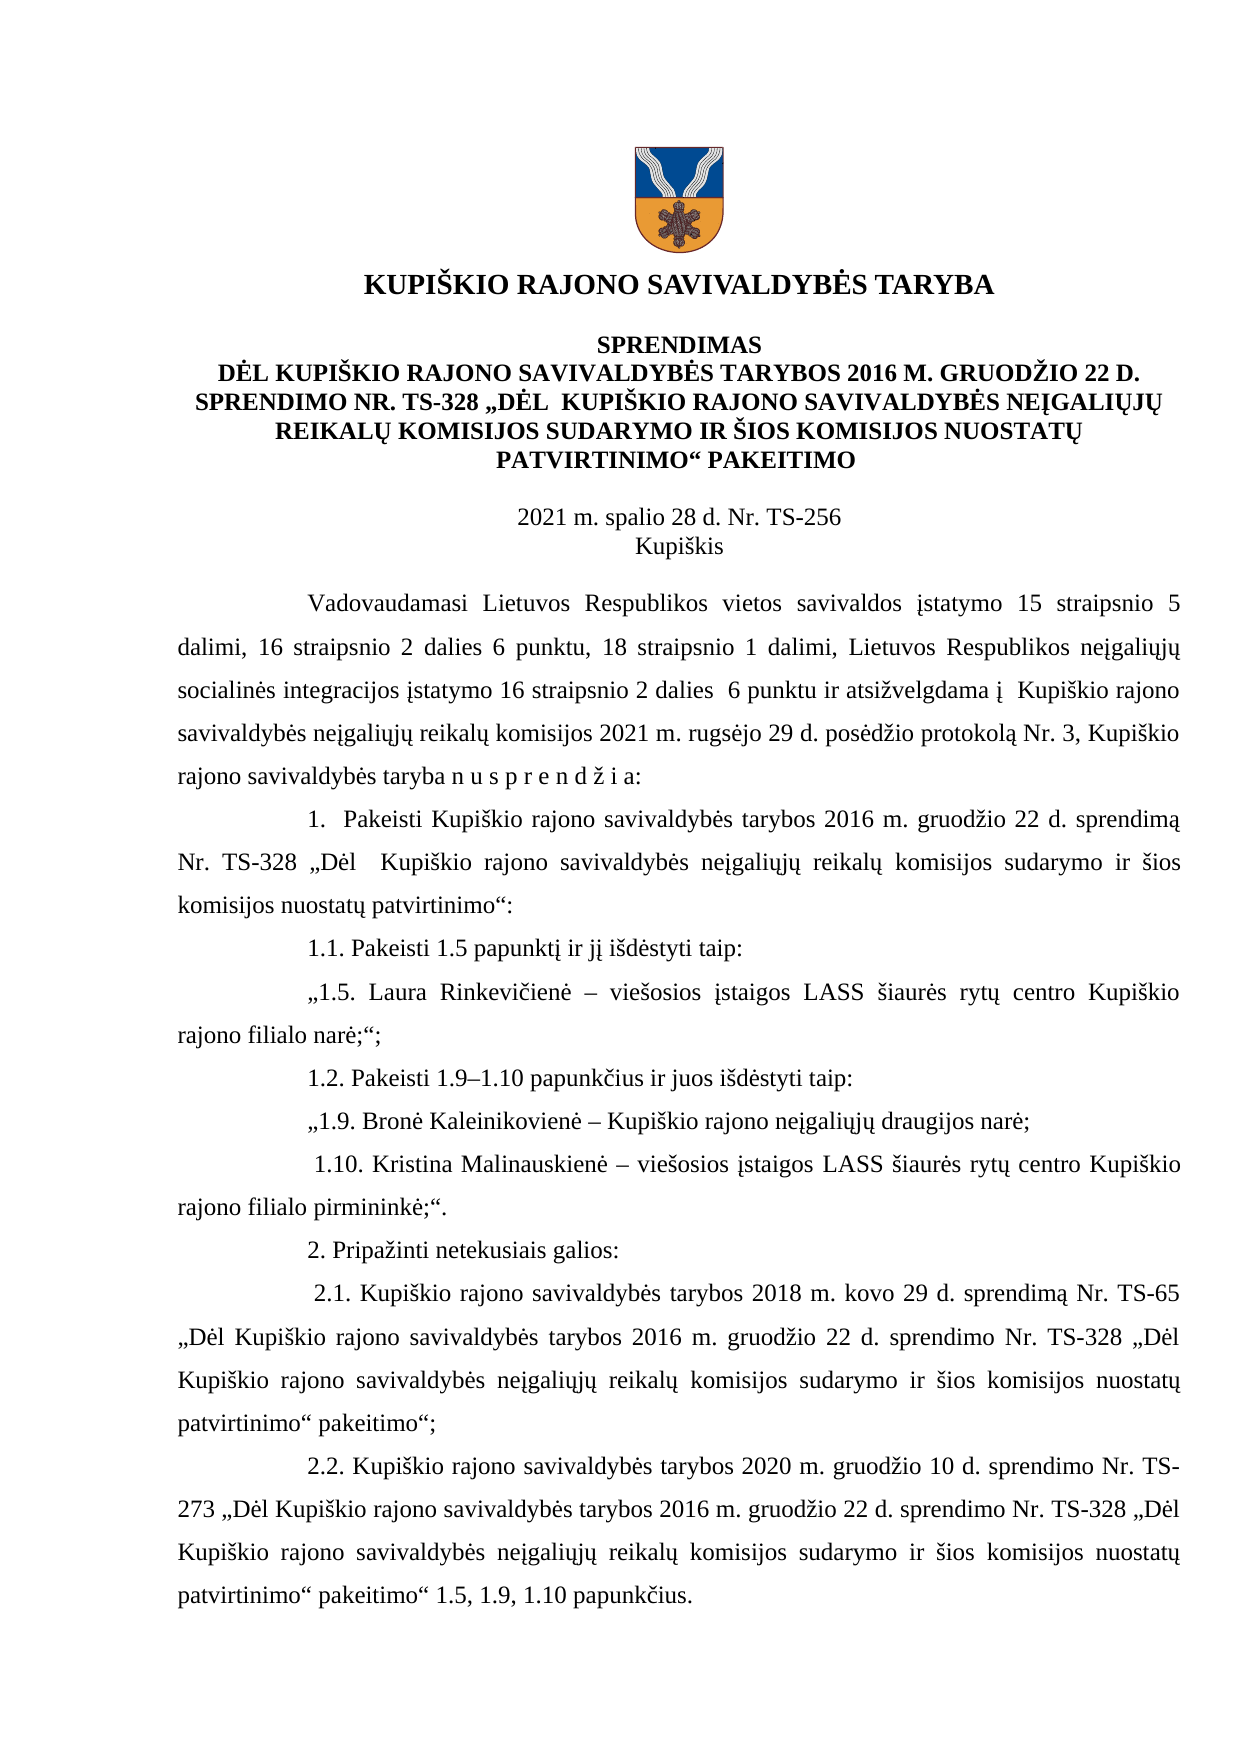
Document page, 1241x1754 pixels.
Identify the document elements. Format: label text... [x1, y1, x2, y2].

text 2021 m. spalio 28 d. Nr. TS-256 [177, 502, 1181, 531]
text KUPIŠKIO RAJONO SAVIVALDYBĖS TARYBA [177, 267, 1181, 301]
text DĖL KUPIŠKIO RAJONO SAVIVALDYBĖS TARYBOS 2016 M. GRUODŽIO 22 D. SPRENDIMO NR. TS-328 „DĖL KUPIŠKIO RAJONO SAVIVALDYBĖS NEĮGALIŲJŲ REIKALŲ KOMISIJOS SUDARYMO IR ŠIOS KOMISIJOS NUOSTATŲ PATVIRTINIMO“ PAKEITIMO [177, 358, 1181, 473]
text 1. Pakeisti Kupiškio rajono savivaldybės tarybos 2016 m. gruodžio 22 d. sprendimą Nr. TS-328 „Dėl Kupiškio rajono savivaldybės neįgaliųjų reikalų komisijos sudarymo ir šios komisijos nuostatų patvirtinimo“: [177, 804, 1181, 919]
text 2.2. Kupiškio rajono savivaldybės tarybos 2020 m. gruodžio 10 d. sprendimo Nr. TS-273 „Dėl Kupiškio rajono savivaldybės tarybos 2016 m. gruodžio 22 d. sprendimo Nr. TS-328 „Dėl Kupiškio rajono savivaldybės neįgaliųjų reikalų komisijos sudarymo ir šios komisijos nuostatų patvirtinimo“ pakeitimo“ 1.5, 1.9, 1.10 papunkčius. [177, 1451, 1181, 1609]
text SPRENDIMAS [177, 330, 1181, 358]
text 2. Pripažinti netekusiais galios: [177, 1235, 1181, 1264]
text 1.1. Pakeisti 1.5 papunktį ir jį išdėstyti taip: [177, 933, 1181, 962]
text Kupiškis [177, 531, 1181, 560]
text „1.9. Bronė Kaleinikovienė – Kupiškio rajono neįgaliųjų draugijos narė; [177, 1106, 1181, 1135]
text „1.5. Laura Rinkevičienė – viešosios įstaigos LASS šiaurės rytų centro Kupiškio rajono filialo narė;“; [177, 977, 1181, 1048]
text 1.2. Pakeisti 1.9–1.10 papunkčius ir juos išdėstyti taip: [177, 1063, 1181, 1092]
text 1.10. Kristina Malinauskienė – viešosios įstaigos LASS šiaurės rytų centro Kupiškio rajono filialo pirmininkė;“. [177, 1149, 1181, 1221]
text 2.1. Kupiškio rajono savivaldybės tarybos 2018 m. kovo 29 d. sprendimą Nr. TS-65 „Dėl Kupiškio rajono savivaldybės tarybos 2016 m. gruodžio 22 d. sprendimo Nr. TS-328 „Dėl Kupiškio rajono savivaldybės neįgaliųjų reikalų komisijos sudarymo ir šios komisijos nuostatų patvirtinimo“ pakeitimo“; [177, 1278, 1181, 1437]
text Vadovaudamasi Lietuvos Respublikos vietos savivaldos įstatymo 15 straipsnio 5 dalimi, 16 straipsnio 2 dalies 6 punktu, 18 straipsnio 1 dalimi, Lietuvos Respublikos neįgaliųjų socialinės integracijos įstatymo 16 straipsnio 2 dalies 6 punktu ir atsižvelgdama į Kupiškio rajono savivaldybės neįgaliųjų reikalų komisijos 2021 m. rugsėjo 29 d. posėdžio protokolą Nr. 3, Kupiškio rajono savivaldybės taryba n u s p r e n d ž i a: [177, 588, 1181, 790]
